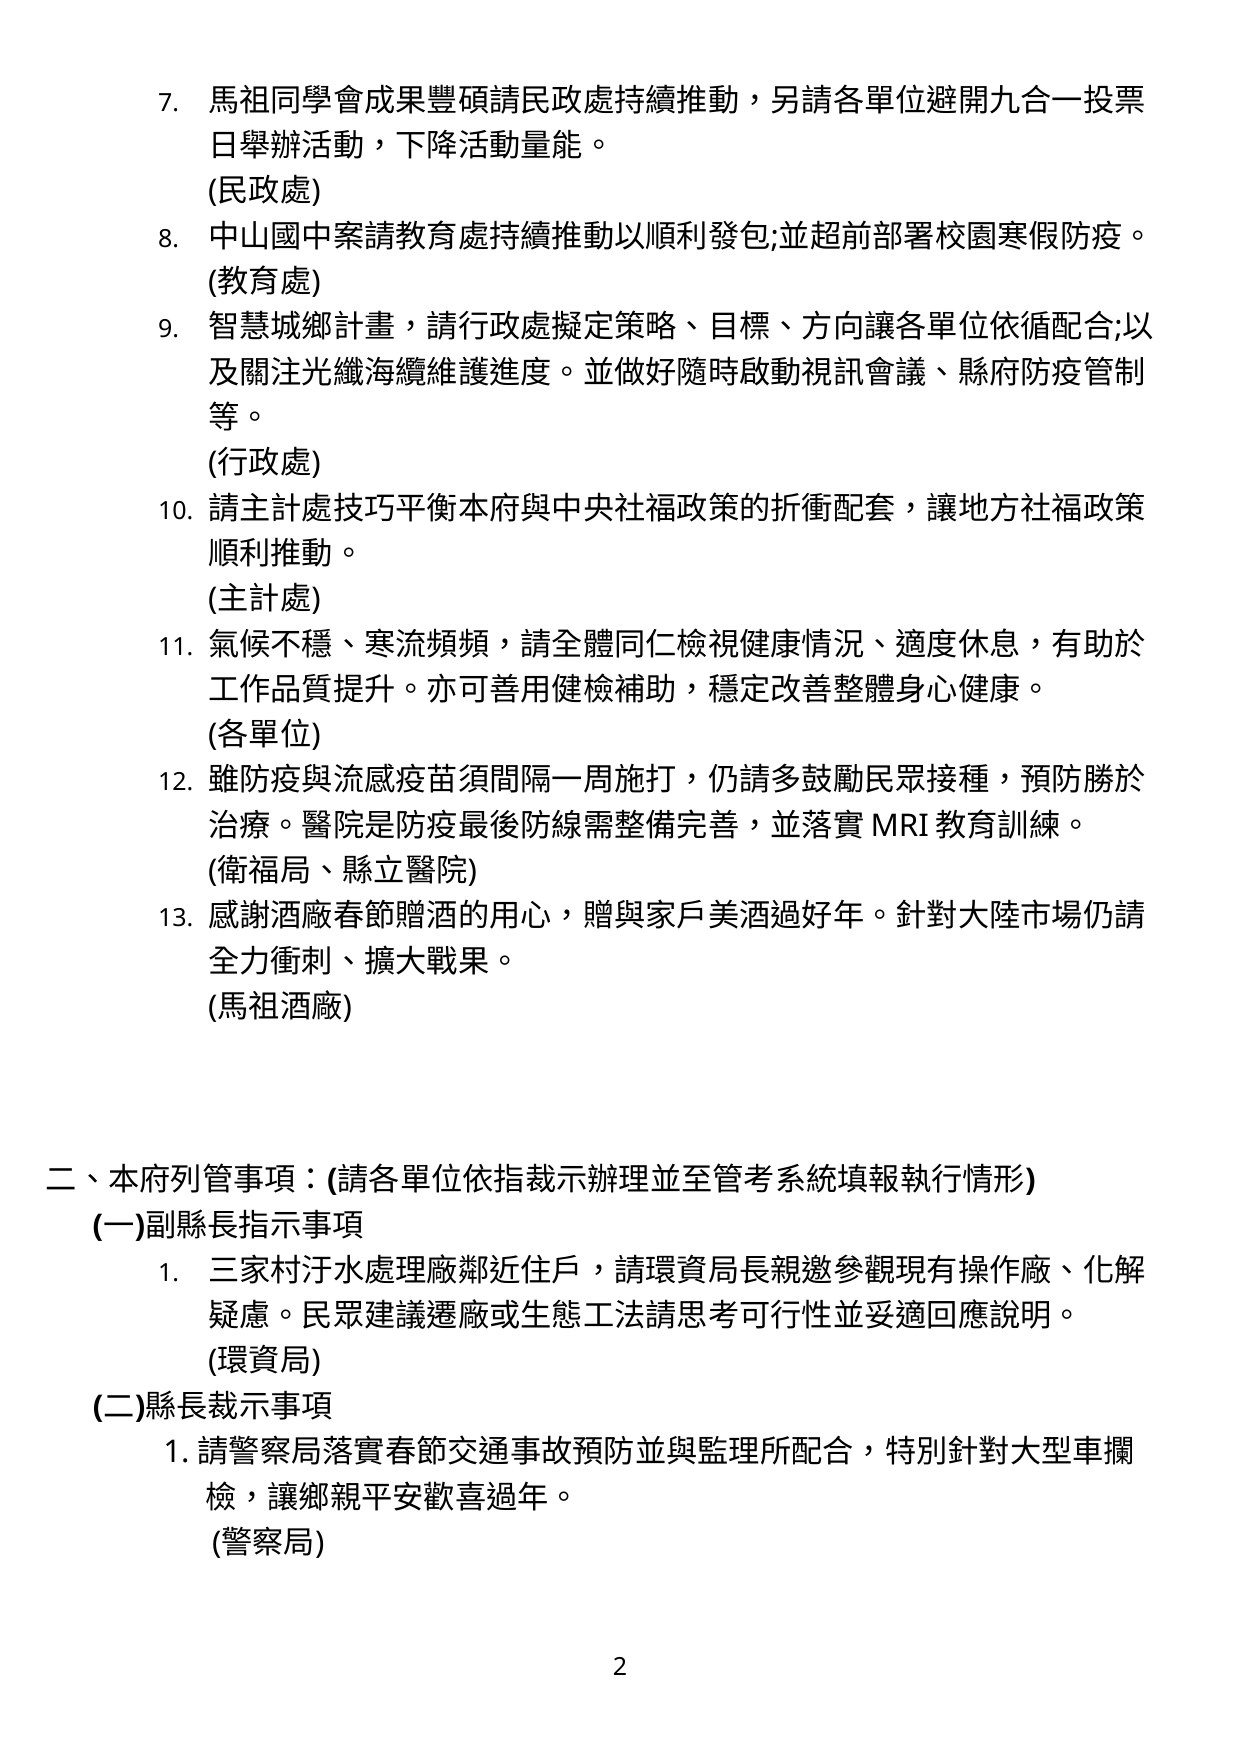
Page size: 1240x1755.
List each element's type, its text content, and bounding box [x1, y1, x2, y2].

text (警察局) [163, 1517, 1164, 1562]
list 氣候不穩、寒流頻頻，請全體同仁檢視健康情況、適度休息，有助於工作品質提升。亦可善用健檢補助，穩定改善整體身心健康。 [158, 619, 1164, 709]
text (教育處) [208, 256, 1164, 302]
list 智慧城鄉計畫，請行政處擬定策略、目標、方向讓各單位依循配合;以及關注光纖海纜維護進度。並做好隨時啟動視訊會議、縣府防疫管制等。 [158, 302, 1164, 437]
text (一)副縣長指示事項 [60, 1200, 1164, 1245]
text (主計處) [208, 573, 1164, 619]
text (環資局) [208, 1336, 1164, 1381]
list 三家村汙水處理廠鄰近住戶，請環資局長親邀參觀現有操作廠、化解疑慮。民眾建議遷廠或生態工法請思考可行性並妥適回應說明。 [158, 1245, 1164, 1336]
text (各單位) [208, 709, 1164, 754]
text 1. 請警察局落實春節交通事故預防並與監理所配合，特別針對大型車攔檢，讓鄉親平安歡喜過年。 [163, 1426, 1164, 1517]
list 感謝酒廠春節贈酒的用心，贈與家戶美酒過好年。針對大陸市場仍請全力衝刺、擴大戰果。 [158, 891, 1164, 981]
text (二)縣長裁示事項 [60, 1381, 1164, 1426]
text (行政處) [208, 437, 1164, 483]
list 馬祖同學會成果豐碩請民政處持續推動，另請各單位避開九合一投票日舉辦活動，下降活動量能。 [158, 75, 1164, 165]
list 雖防疫與流感疫苗須間隔一周施打，仍請多鼓勵民眾接種，預防勝於治療。醫院是防疫最後防線需整備完善，並落實MRI教育訓練。 [158, 754, 1164, 845]
text (衛福局、縣立醫院) [208, 845, 1164, 891]
text 二、本府列管事項：(請各單位依指裁示辦理並至管考系統填報執行情形) [46, 1154, 1164, 1200]
list 請主計處技巧平衡本府與中央社福政策的折衝配套，讓地方社福政策順利推動。 [158, 483, 1164, 573]
text (民政處) [208, 165, 1164, 211]
text (馬祖酒廠) [208, 981, 1164, 1026]
list 中山國中案請教育處持續推動以順利發包;並超前部署校園寒假防疫。 [158, 211, 1164, 256]
